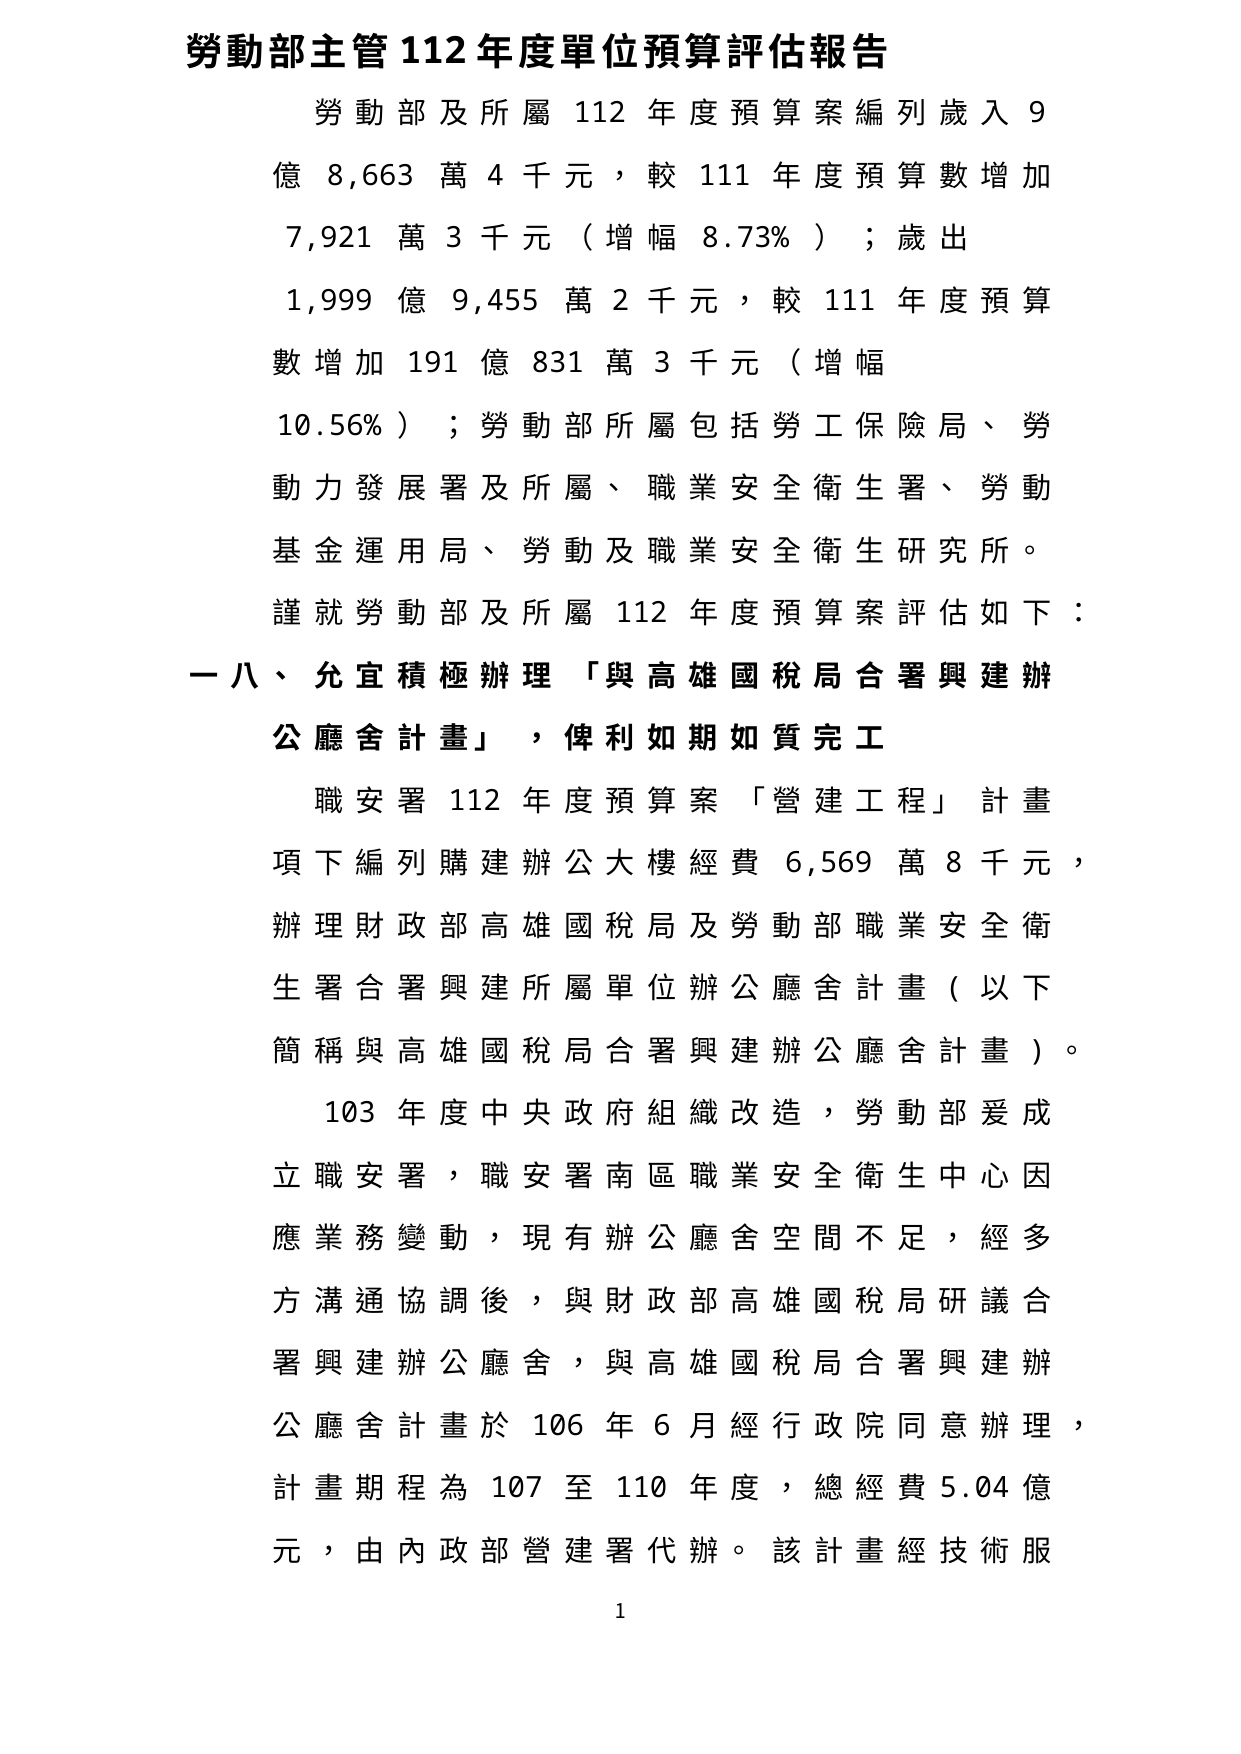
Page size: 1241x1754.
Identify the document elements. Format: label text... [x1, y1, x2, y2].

text 職安署112年度預算案「營建工程」計畫項下編列購建辦公大樓經費6,569萬8千元，辦理財政部高雄國稅局及勞動部職業安全衛生署合署興建所屬單位辦公廳舍計畫(以下簡稱與高雄國稅局合署興建辦公廳舍計畫)。 [242, 757, 1058, 1069]
text 勞動部及所屬112年度預算案編列歲入9億8,663萬4千元，較111年度預算數增加7,921萬3千元（增幅8.73%）；歲出1,999億9,455萬2千元，較111年度預算數增加191億831萬3千元（增幅10.56%）；勞動部所屬包括勞工保險局、勞動力發展署及所屬、職業安全衛生署、勞動基金運用局、勞動及職業安全衛生研究所。謹就勞動部及所屬112年度預算案評估如下： [242, 69, 1058, 632]
text 勞動部主管112年度單位預算評估報告 [183, 7, 1058, 69]
text 103年度中央政府組織改造，勞動部爰成立職安署，職安署南區職業安全衛生中心因應業務變動，現有辦公廳舍空間不足，經多方溝通協調後，與財政部高雄國稅局研議合署興建辦公廳舍，與高雄國稅局合署興建辦公廳舍計畫於106年6月經行政院同意辦理，計畫期程為107至110年度，總經費5.04億元，由內政部營建署代辦。該計畫經技術服務廠商規劃設計後，內政部營建署表示尚有經費缺口，業經行政院於108年9月核定修正計畫，計畫期程延長至111年，總經費調高至5.17億元，職安署負擔2.32億元。 [242, 1069, 1058, 1569]
text 一八、允宜積極辦理「與高雄國稅局合署興建辦公廳舍計畫」，俾利如期如質完工 [183, 632, 1058, 757]
